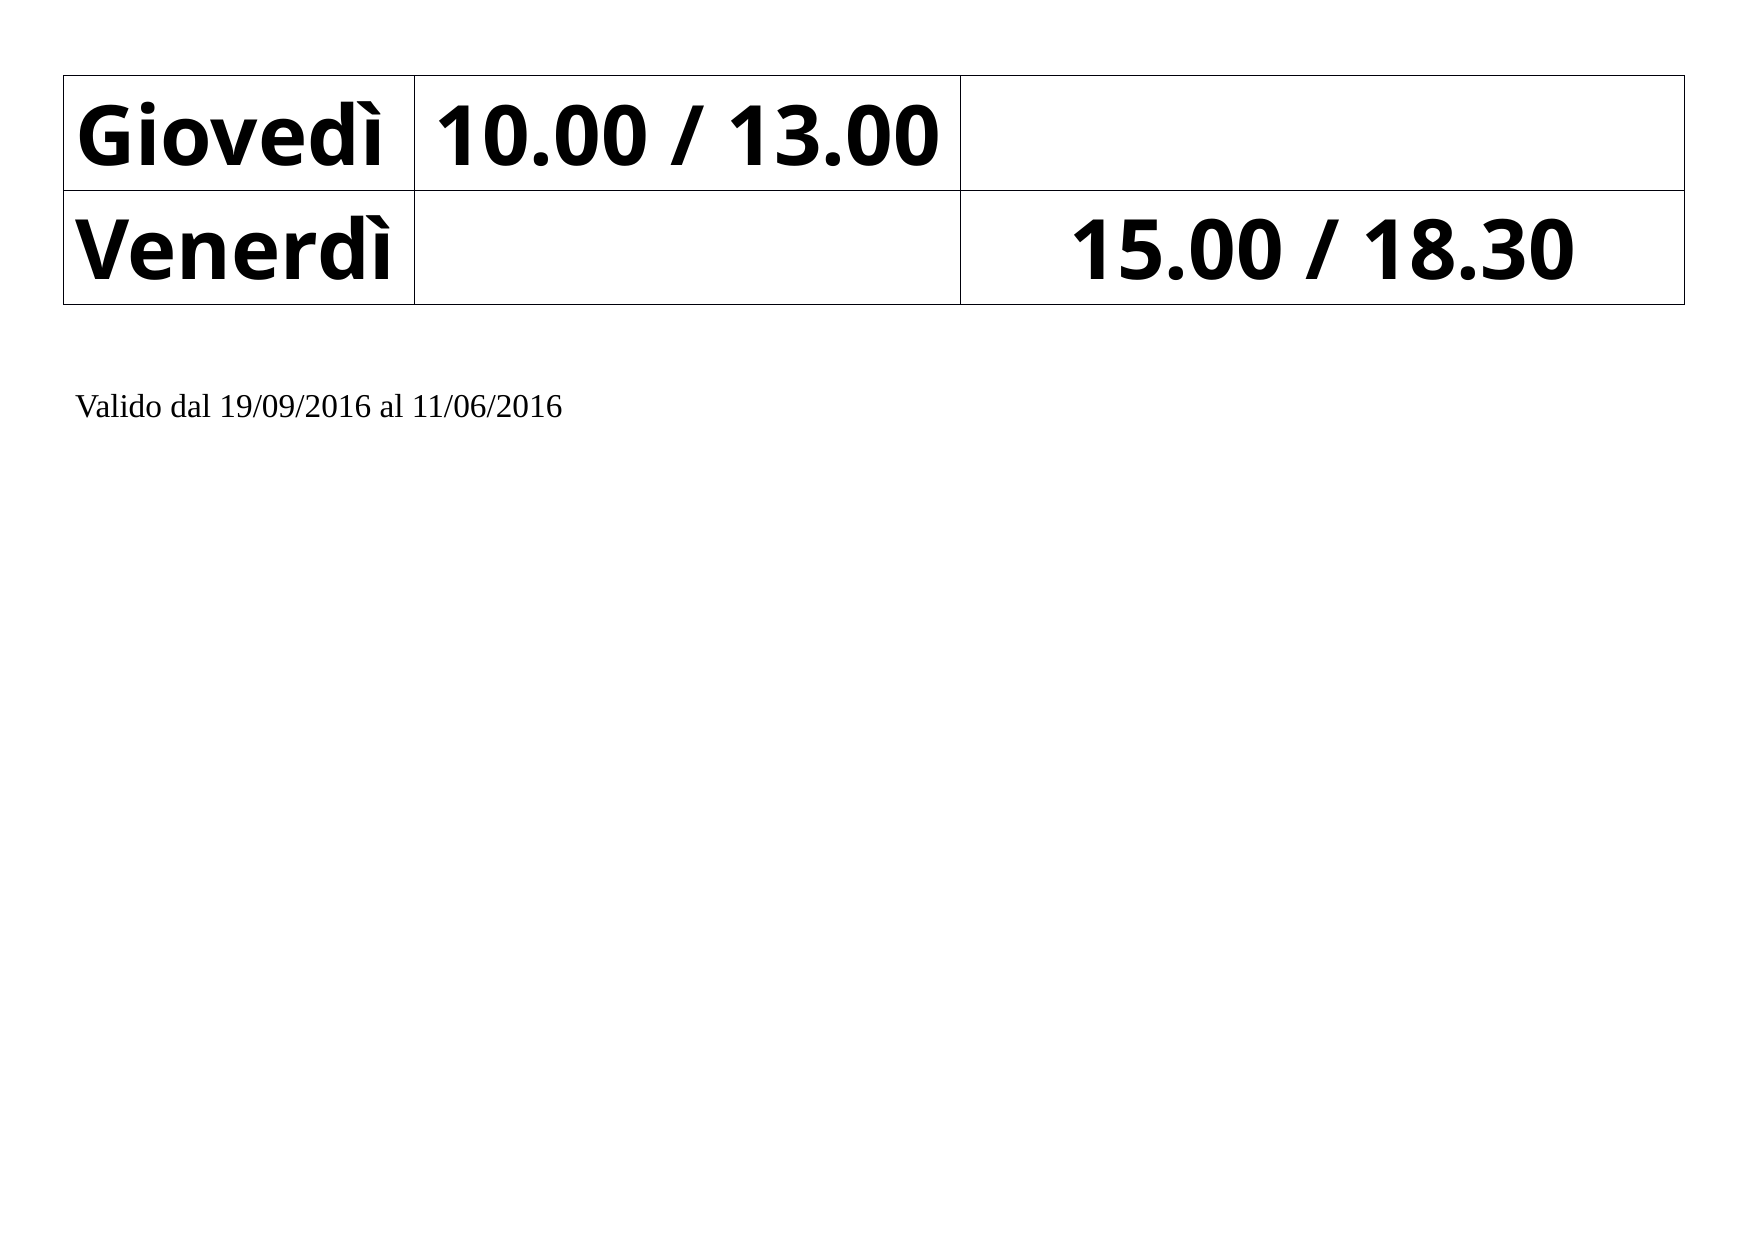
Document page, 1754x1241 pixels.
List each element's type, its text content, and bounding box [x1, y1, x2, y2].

table_cell 15.00 / 18.30 [961, 191, 1684, 304]
table_cell 10.00 / 13.00 [415, 76, 960, 189]
table_cell [961, 76, 1684, 189]
table_cell Giovedì [64, 76, 414, 189]
table_cell Venerdì [64, 191, 414, 304]
text Valido dal 19/09/2016 al 11/06/2016 [75, 387, 1679, 425]
table_cell [415, 191, 960, 304]
